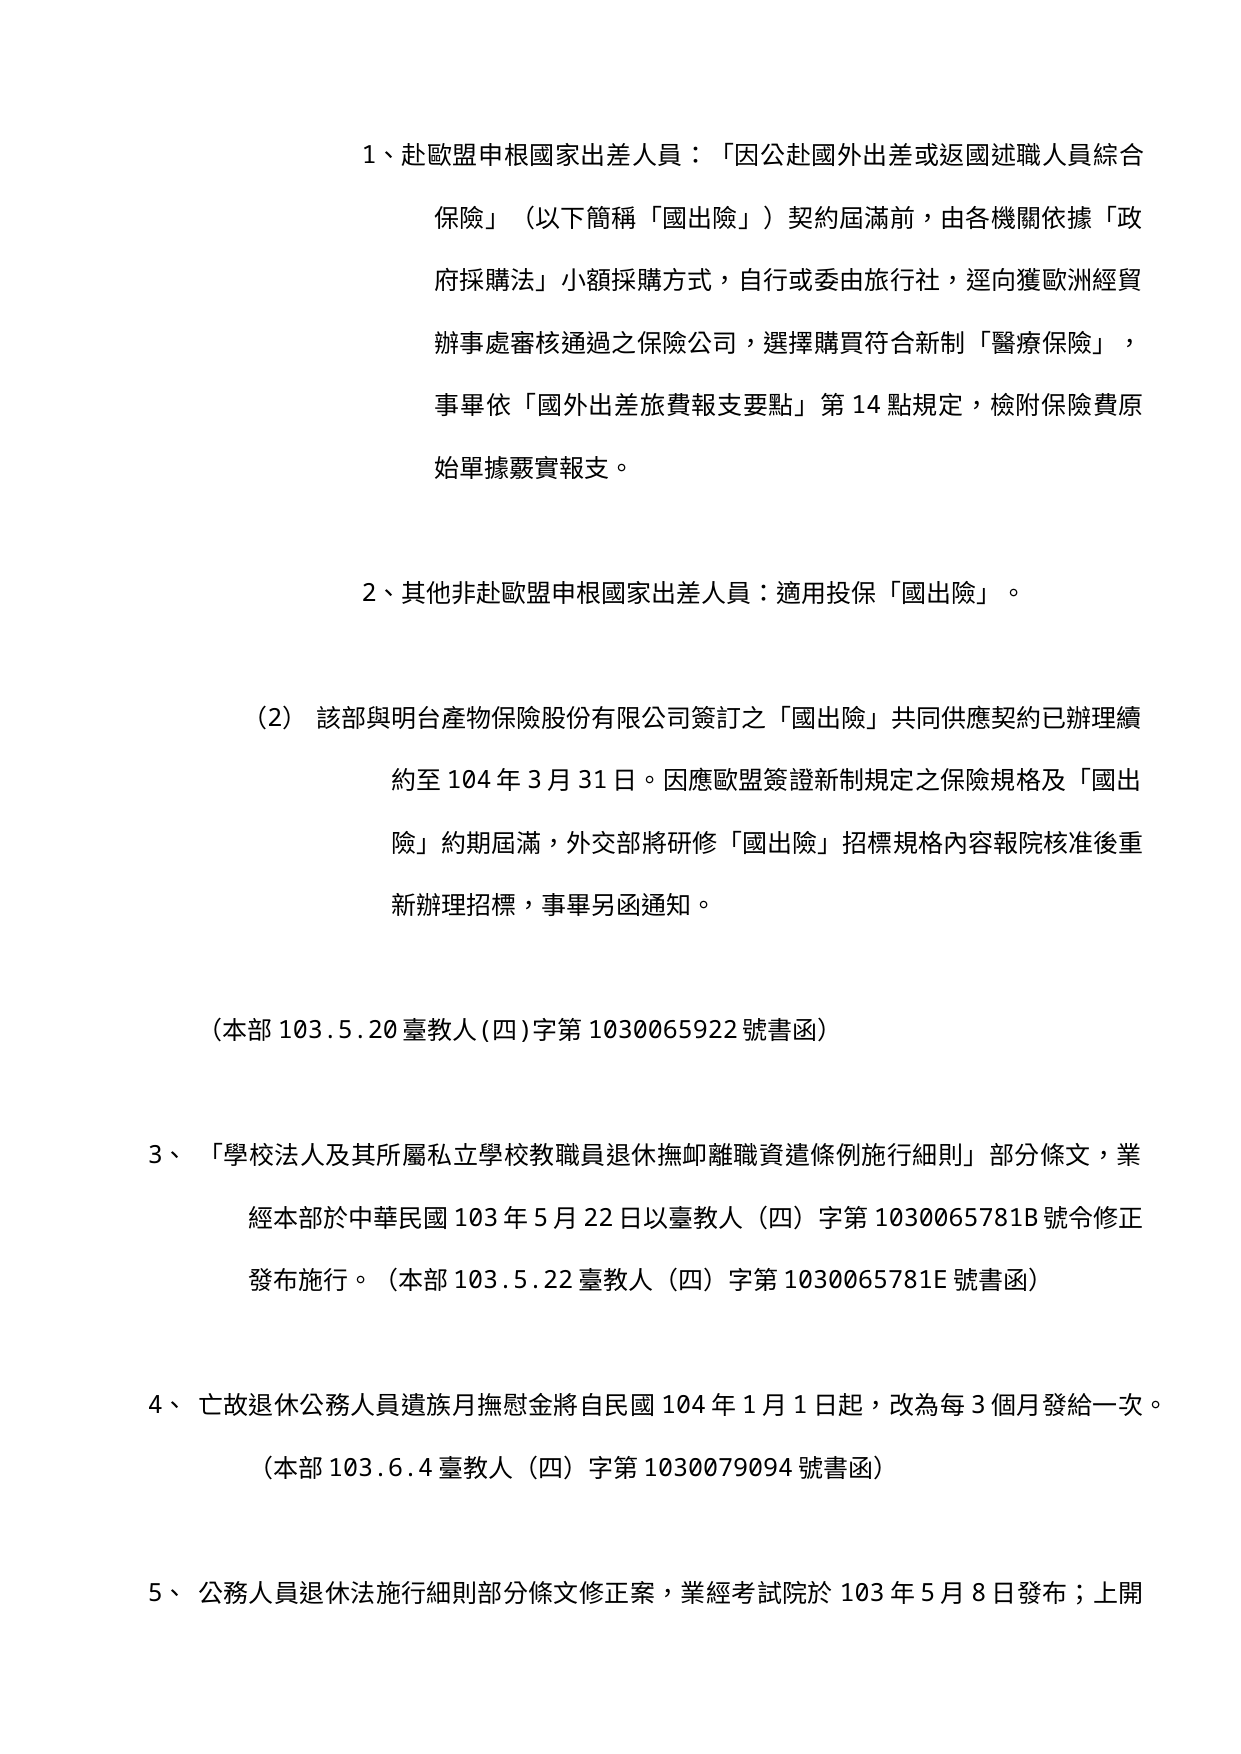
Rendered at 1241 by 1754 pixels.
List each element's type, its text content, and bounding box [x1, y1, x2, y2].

list 其他非赴歐盟申根國家出差人員：適用投保「國出險」。 [361, 550, 1144, 612]
list 亡故退休公務人員遺族月撫慰金將自民國104年1月1日起，改為每3個月發給一次。（本部103.6.4臺教人（四）字第1030079094號書函） [148, 1362, 1144, 1487]
list 赴歐盟申根國家出差人員：「因公赴國外出差或返國述職人員綜合保險」（以下簡稱「國出險」）契約屆滿前，由各機關依據「政府採購法」小額採購方式，自行或委由旅行社，逕向獲歐洲經貿辦事處審核通過之保險公司，選擇購買符合新制「醫療保險」，事畢依「國外出差旅費報支要點」第14點規定，檢附保險費原始單據覈實報支。 [361, 112, 1144, 487]
list 該部與明台產物保險股份有限公司簽訂之「國出險」共同供應契約已辦理續約至104年3月31日。因應歐盟簽證新制規定之保險規格及「國出險」約期屆滿，外交部將研修「國出險」招標規格內容報院核准後重新辦理招標，事畢另函通知。 [242, 675, 1144, 925]
list 公務人員退休法施行細則部分條文修正案，業經考試院於103年5月8日發布；上開 [148, 1550, 1144, 1612]
list 「學校法人及其所屬私立學校教職員退休撫卹離職資遣條例施行細則」部分條文，業經本部於中華民國103年5月22日以臺教人（四）字第1030065781B號令修正發布施行。（本部103.5.22臺教人（四）字第1030065781E號書函） [148, 1112, 1144, 1300]
text （本部103.5.20臺教人(四)字第1030065922號書函） [198, 987, 1144, 1050]
